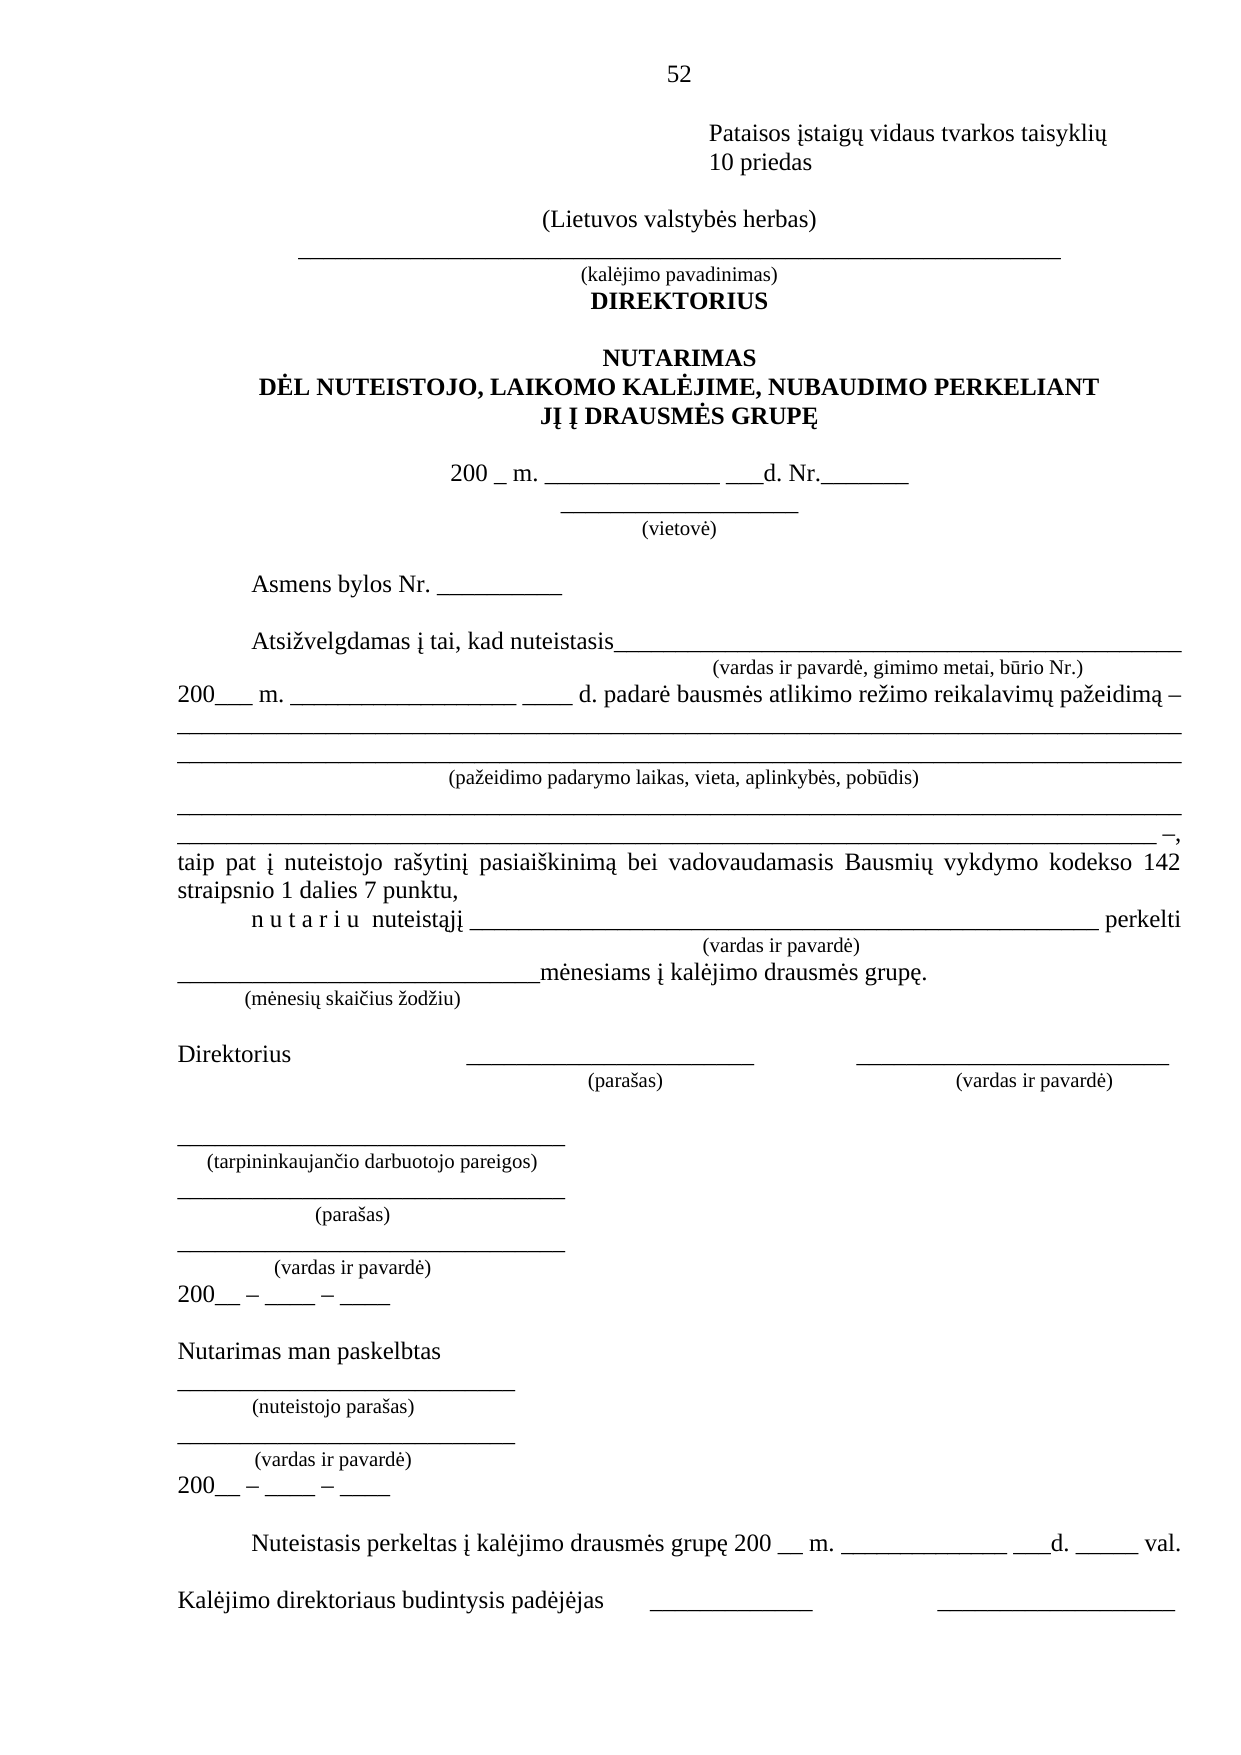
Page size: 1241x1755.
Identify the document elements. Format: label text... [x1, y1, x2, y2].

text (vardas ir pavardė) [177, 933, 1181, 957]
text (Lietuvos valstybės herbas) [177, 204, 1181, 233]
text ___________________ [177, 487, 1181, 516]
text (vardas ir pavardė, gimimo metai, būrio Nr.) [177, 655, 1181, 679]
text Nuteistasis perkeltas į kalėjimo drausmės grupę 200 __ m. ___d. _____ val. [177, 1528, 1181, 1557]
text _____________________________mėnesiams į kalėjimo drausmės grupę. [177, 957, 1181, 986]
text _______________________________ [177, 1226, 1181, 1255]
text (vardas ir pavardė) [177, 1255, 1181, 1279]
text Pataisos įstaigų vidaus tvarkos taisyklių [709, 118, 1181, 147]
text –, [177, 818, 1181, 847]
text ___________________________ [177, 1418, 1181, 1447]
text (kalėjimo pavadinimas) [177, 262, 1181, 286]
text (mėnesių skaičius žodžiu) [177, 986, 1181, 1010]
text Nutarimas man paskelbtas [177, 1336, 1181, 1365]
text nutariu nuteistąjį perkelti [177, 904, 1181, 933]
text 200 _ m. ______________ ___d. Nr._______ [177, 458, 1181, 487]
text (vietovė) [177, 516, 1181, 540]
text _____________________________________________________________ [177, 233, 1181, 262]
text Atsižvelgdamas į tai, kad nuteistasis [177, 626, 1181, 655]
text Direktorius _______________________ _________________________ [177, 1039, 1181, 1067]
text 10 priedas [177, 147, 1181, 176]
text Kalėjimo direktoriaus budintysis padėjėjas _____________ ___________________ [177, 1586, 1181, 1614]
text (tarpininkaujančio darbuotojo pareigos) [177, 1149, 1181, 1173]
text JĮ Į DRAUSMĖS GRUPĘ [177, 401, 1181, 430]
text (parašas) (vardas ir pavardė) [177, 1067, 1181, 1092]
text _______________________________ [177, 1120, 1181, 1149]
text (pažeidimo padarymo laikas, vieta, aplinkybės, pobūdis) [177, 765, 1181, 789]
text ___________________________ [177, 1365, 1181, 1394]
text taip pat į nuteistojo rašytinį pasiaiškinimą bei vadovaudamasis Bausmių vykdymo kodekso 142 straipsnio 1 dalies 7 punktu, [177, 847, 1181, 904]
text 200__ – ____ – ____ [177, 1279, 1181, 1307]
text DIREKTORIUS [177, 286, 1181, 315]
text 200___ m. ____ d. padarė bausmės atlikimo režimo reikalavimų pažeidimą – [177, 679, 1181, 708]
text 200__ – ____ – ____ [177, 1471, 1181, 1499]
text NUTARIMAS [177, 343, 1181, 372]
text (nuteistojo parašas) [177, 1394, 1181, 1418]
text (parašas) [177, 1202, 1181, 1226]
text (vardas ir pavardė) [177, 1447, 1181, 1471]
text DĖL NUTEISTOJO, LAIKOMO KALĖJIME, NUBAUDIMO PERKELIANT [177, 372, 1181, 401]
text _______________________________ [177, 1173, 1181, 1202]
text Asmens bylos Nr. __________ [177, 569, 1181, 597]
